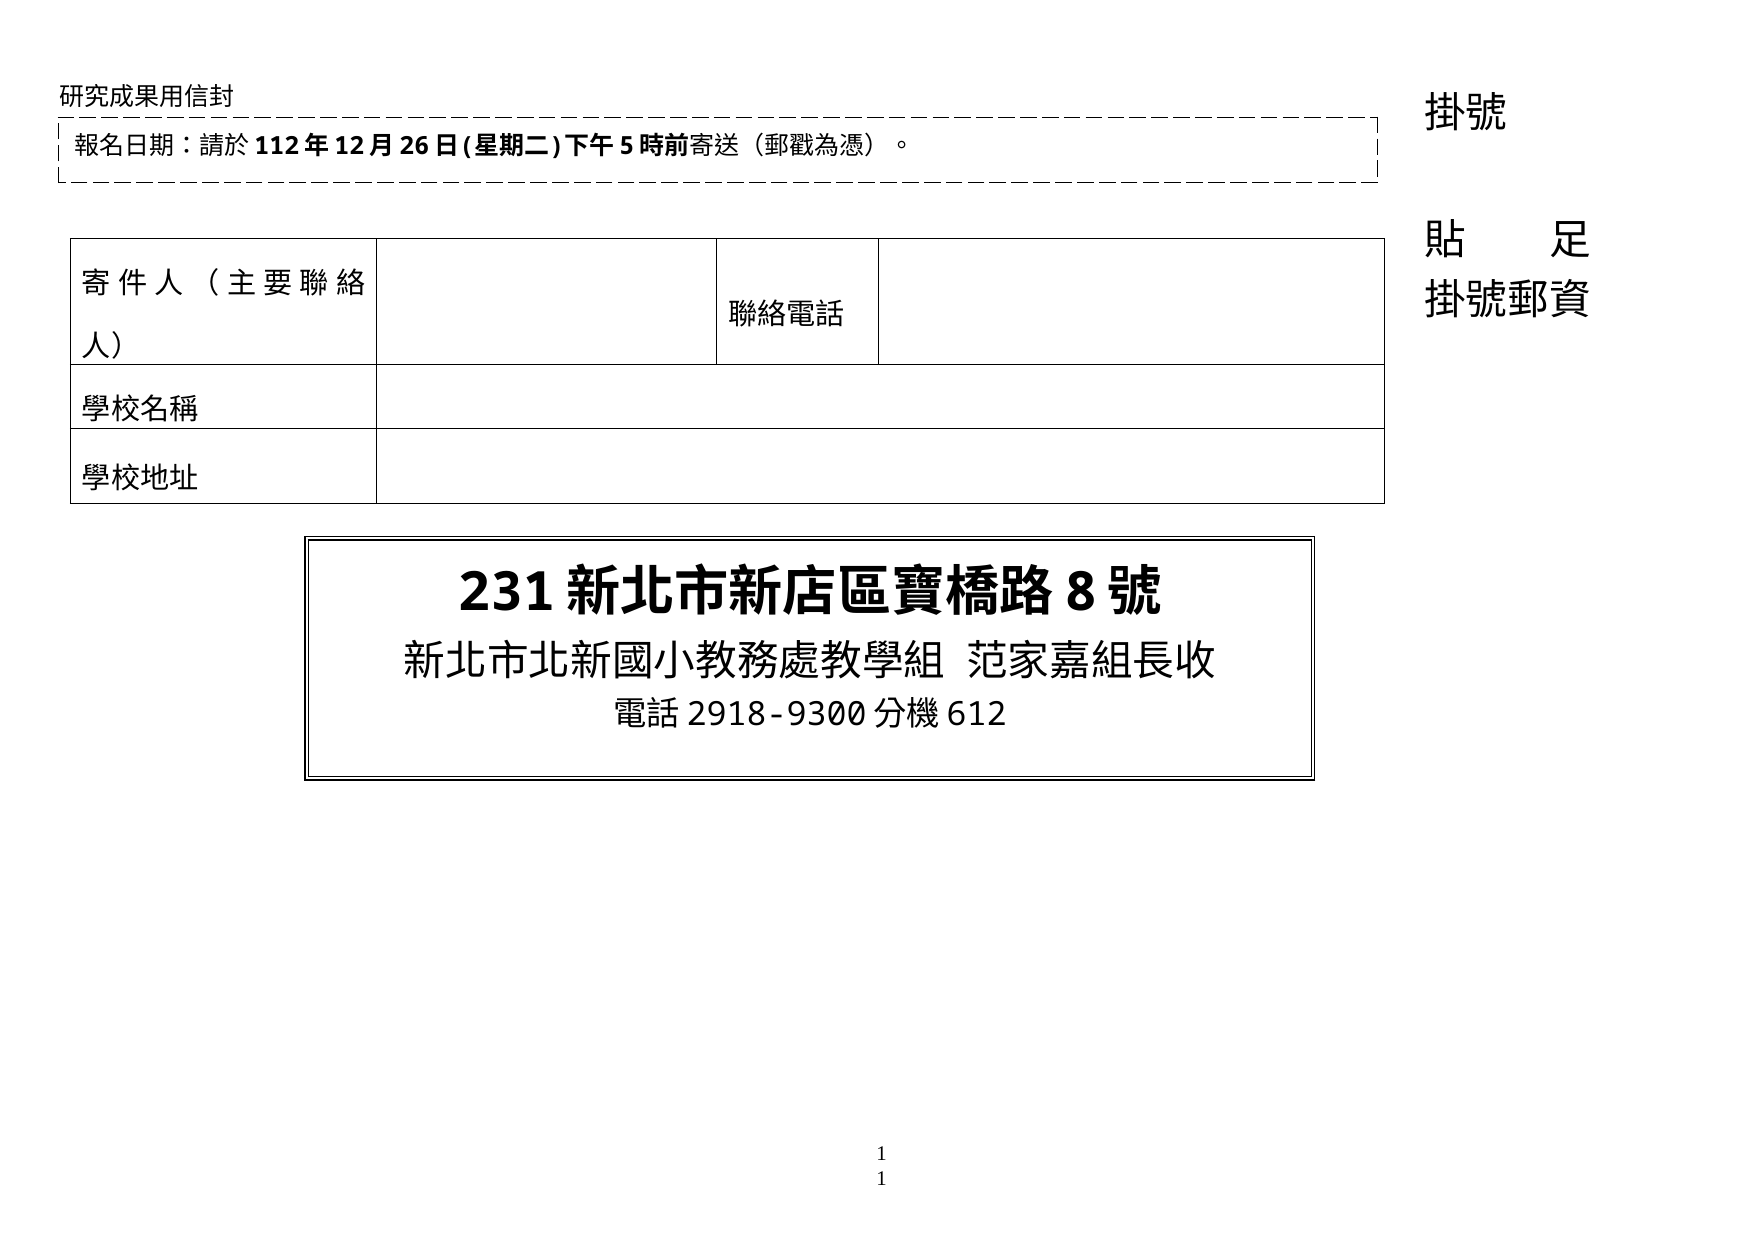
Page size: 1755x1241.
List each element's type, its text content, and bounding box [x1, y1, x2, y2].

text 研究成果用信封 [59, 77, 1695, 113]
text 新北市北新國小教務處教學組 范家嘉組長收 [324, 627, 1296, 687]
table_cell 學校地址 [71, 429, 376, 502]
table_header [377, 239, 716, 364]
table_header 寄件人（主要聯絡人） [71, 239, 376, 364]
table_header 聯絡電話 [717, 239, 878, 364]
table_cell [377, 429, 1384, 502]
table_header [879, 239, 1384, 364]
table_cell 學校名稱 [71, 365, 376, 428]
text 電話2918-9300分機612 [324, 687, 1296, 735]
text 231新北市新店區寶橋路8號 [324, 548, 1296, 627]
text 報名日期：請於112年12月26日(星期二)下午5時前寄送（郵戳為憑）。 [74, 126, 1362, 162]
table_cell [377, 365, 1384, 428]
